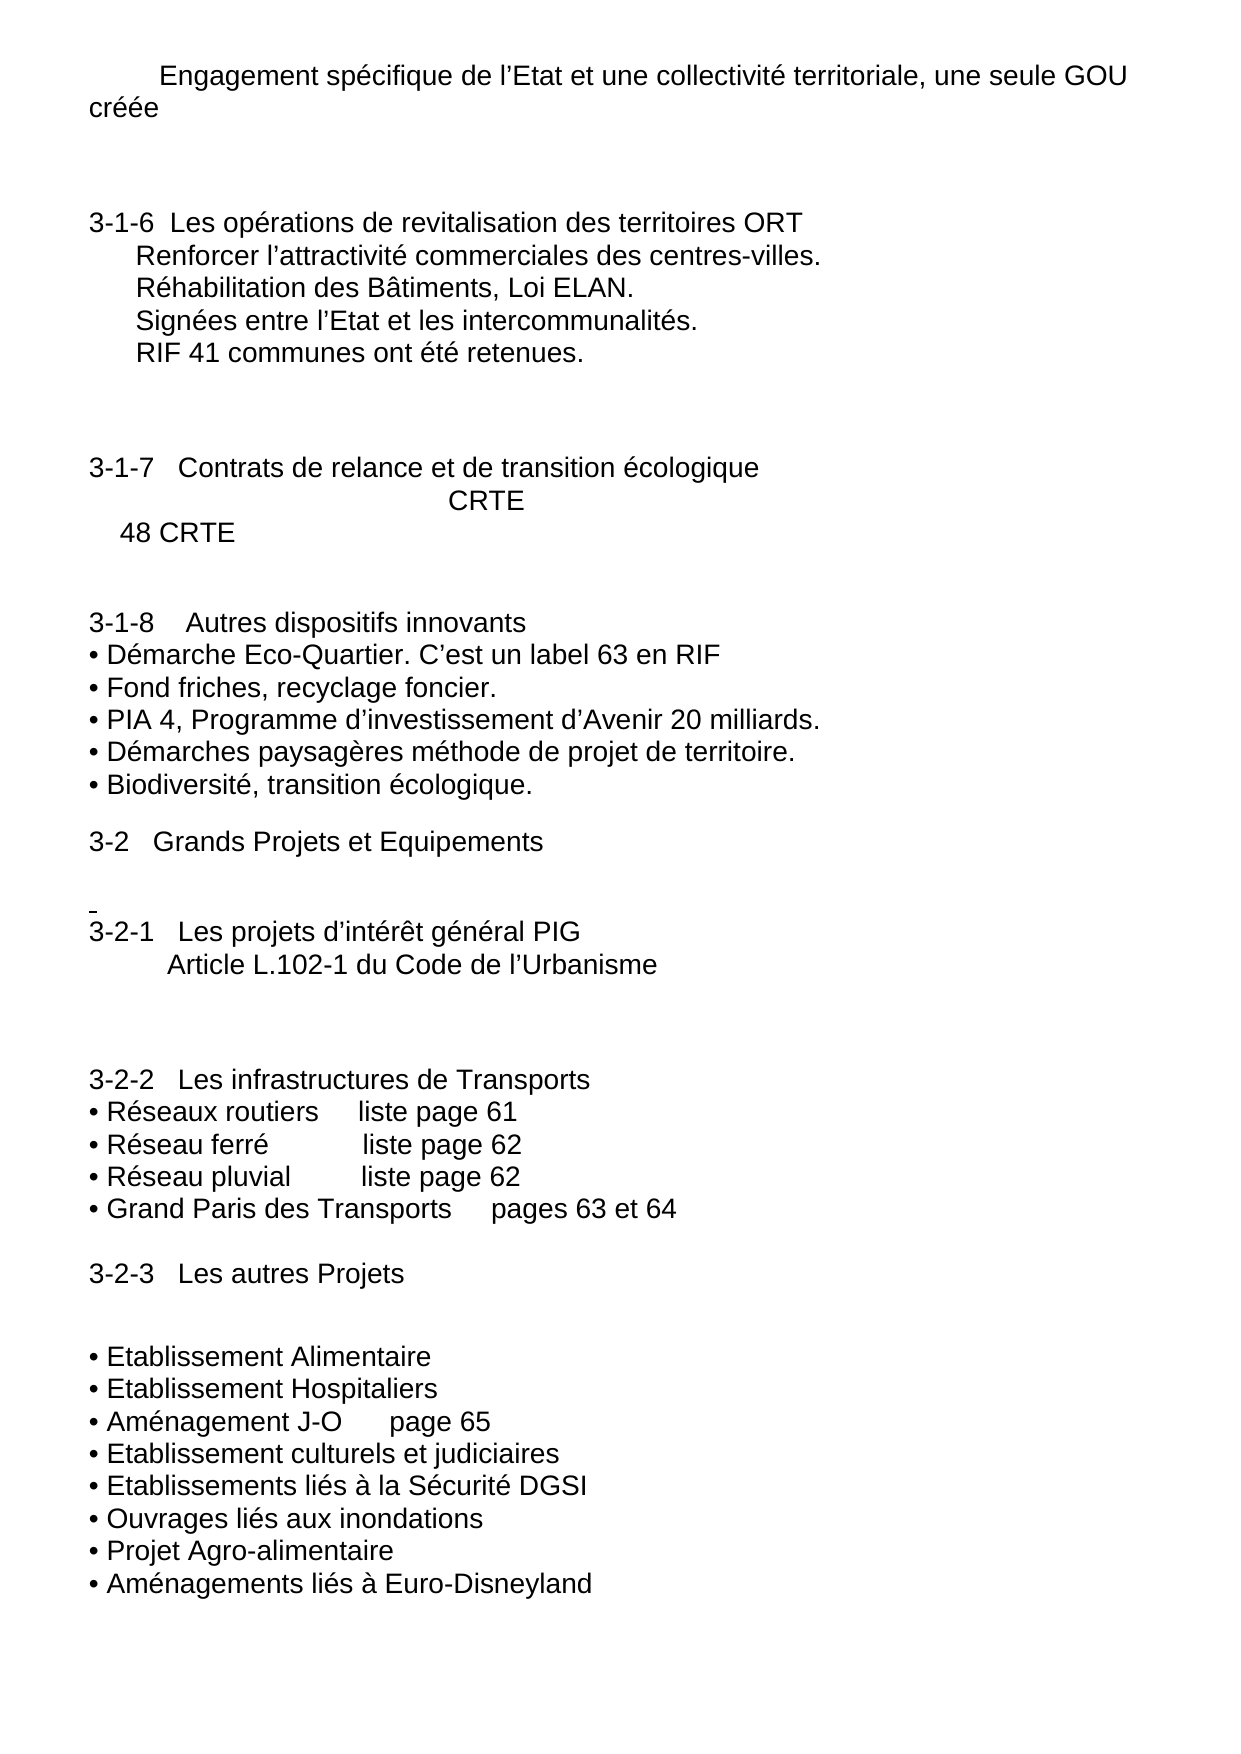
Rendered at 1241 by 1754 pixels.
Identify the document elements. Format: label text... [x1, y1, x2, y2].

text • Réseaux routiers liste page 61 [89, 1095, 1152, 1128]
text 3-2-1 Les projets d’intérêt général PIG [89, 915, 1152, 948]
text • Biodiversité, transition écologique. [89, 768, 1152, 800]
text • Etablissement Hospitaliers [89, 1372, 1152, 1404]
text 3-2 Grands Projets et Equipements [89, 825, 1152, 858]
text Renforcer l’attractivité commerciales des centres-villes. [89, 239, 1152, 271]
text • Etablissements liés à la Sécurité DGSI [89, 1469, 1152, 1502]
text 3-1-6 Les opérations de revitalisation des territoires ORT [89, 206, 1152, 239]
text • Réseau ferré liste page 62 [89, 1128, 1152, 1160]
text • Etablissement culturels et judiciaires [89, 1437, 1152, 1469]
text Réhabilitation des Bâtiments, Loi ELAN. [89, 271, 1152, 304]
text • Projet Agro-alimentaire [89, 1534, 1152, 1567]
text CRTE [89, 483, 1152, 516]
text • Grand Paris des Transports pages 63 et 64 [89, 1192, 1152, 1225]
text 48 CRTE [89, 516, 1152, 548]
text • Réseau pluvial liste page 62 [89, 1160, 1152, 1192]
text • PIA 4, Programme d’investissement d’Avenir 20 milliards. [89, 703, 1152, 735]
text • Etablissement Alimentaire [89, 1340, 1152, 1372]
text • Aménagement J-O page 65 [89, 1404, 1152, 1437]
text • Fond friches, recyclage foncier. [89, 671, 1152, 703]
text 3-2-2 Les infrastructures de Transports [89, 1063, 1152, 1095]
text Article L.102-1 du Code de l’Urbanisme [89, 948, 1152, 980]
text 3-1-7 Contrats de relance et de transition écologique [89, 451, 1152, 483]
text • Démarche Eco-Quartier. C’est un label 63 en RIF [89, 638, 1152, 671]
text • Ouvrages liés aux inondations [89, 1502, 1152, 1534]
text • Démarches paysagères méthode de projet de territoire. [89, 735, 1152, 768]
text 3-2-3 Les autres Projets [89, 1257, 1152, 1289]
text Engagement spécifique de l’Etat et une collectivité territoriale, une seule GOU créée [89, 59, 1152, 124]
text • Aménagements liés à Euro-Disneyland [89, 1567, 1152, 1599]
text RIF 41 communes ont été retenues. [89, 336, 1152, 368]
text 3-1-8 Autres dispositifs innovants [89, 606, 1152, 638]
text Signées entre l’Etat et les intercommunalités. [89, 304, 1152, 336]
